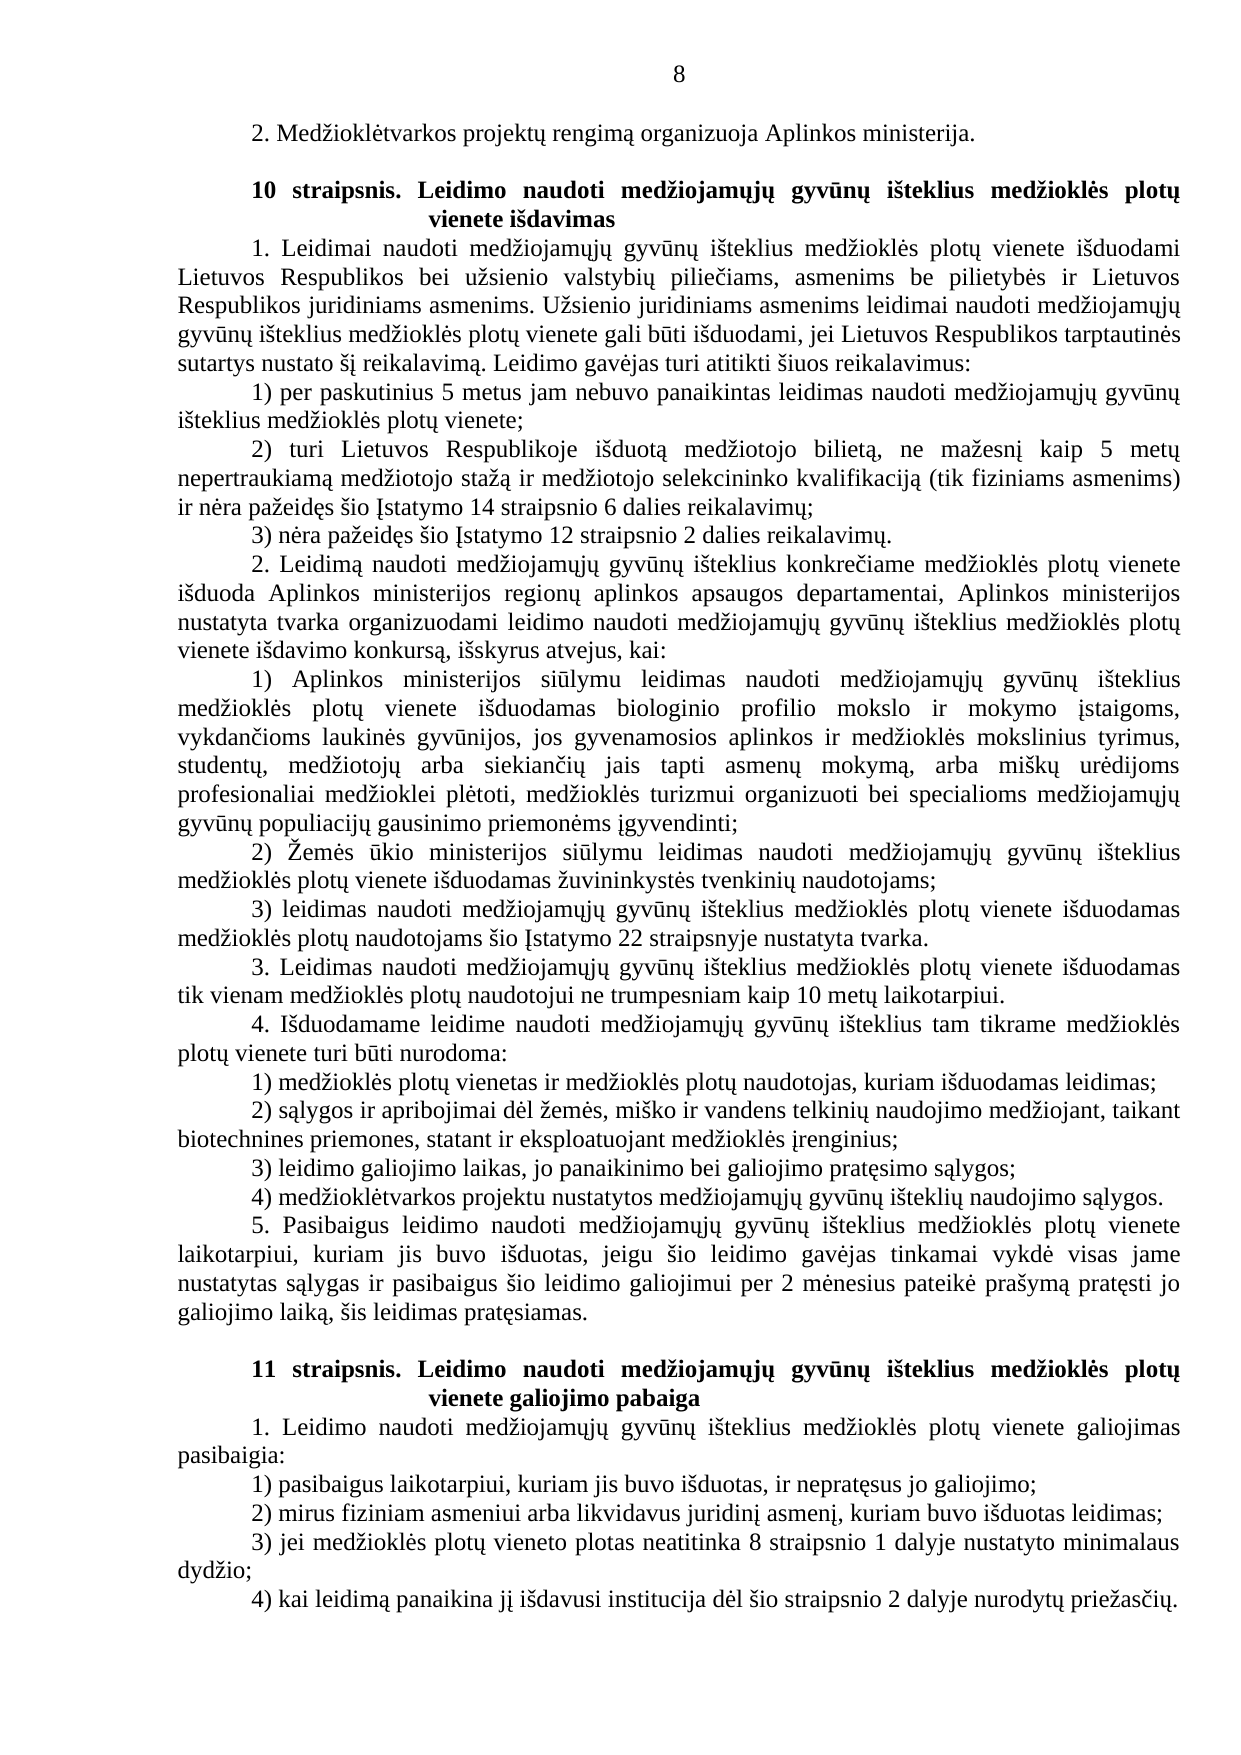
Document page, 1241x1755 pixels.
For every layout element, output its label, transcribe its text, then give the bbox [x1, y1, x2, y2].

text 3) jei medžioklės plotų vieneto plotas neatitinka 8 straipsnio 1 dalyje nustatyto minimalaus dydžio; [177, 1527, 1181, 1584]
text 10 straipsnis. Leidimo naudoti medžiojamųjų gyvūnų išteklius medžioklės plotų vienete išdavimas [251, 176, 1181, 233]
text 4. Išduodamame leidime naudoti medžiojamųjų gyvūnų išteklius tam tikrame medžioklės plotų vienete turi būti nurodoma: [177, 1009, 1181, 1067]
text 3) leidimas naudoti medžiojamųjų gyvūnų išteklius medžioklės plotų vienete išduodamas medžioklės plotų naudotojams šio Įstatymo 22 straipsnyje nustatyta tvarka. [177, 894, 1181, 952]
text 2) sąlygos ir apribojimai dėl žemės, miško ir vandens telkinių naudojimo medžiojant, taikant biotechnines priemones, statant ir eksploatuojant medžioklės įrenginius; [177, 1096, 1181, 1153]
text 11 straipsnis. Leidimo naudoti medžiojamųjų gyvūnų išteklius medžioklės plotų vienete galiojimo pabaiga [251, 1354, 1181, 1412]
text 1. Leidimai naudoti medžiojamųjų gyvūnų išteklius medžioklės plotų vienete išduodami Lietuvos Respublikos bei užsienio valstybių piliečiams, asmenims be pilietybės ir Lietuvos Respublikos juridiniams asmenims. Užsienio juridiniams asmenims leidimai naudoti medžiojamųjų gyvūnų išteklius medžioklės plotų vienete gali būti išduodami, jei Lietuvos Respublikos tarptautinės sutartys nustato šį reikalavimą. Leidimo gavėjas turi atitikti šiuos reikalavimus: [177, 233, 1181, 377]
text 2) Žemės ūkio ministerijos siūlymu leidimas naudoti medžiojamųjų gyvūnų išteklius medžioklės plotų vienete išduodamas žuvininkystės tvenkinių naudotojams; [177, 837, 1181, 894]
text 1) medžioklės plotų vienetas ir medžioklės plotų naudotojas, kuriam išduodamas leidimas; [177, 1067, 1181, 1096]
text 2) mirus fiziniam asmeniui arba likvidavus juridinį asmenį, kuriam buvo išduotas leidimas; [177, 1498, 1181, 1527]
text 2) turi Lietuvos Respublikoje išduotą medžiotojo bilietą, ne mažesnį kaip 5 metų nepertraukiamą medžiotojo stažą ir medžiotojo selekcininko kvalifikaciją (tik fiziniams asmenims) ir nėra pažeidęs šio Įstatymo 14 straipsnio 6 dalies reikalavimų; [177, 434, 1181, 521]
text 5. Pasibaigus leidimo naudoti medžiojamųjų gyvūnų išteklius medžioklės plotų vienete laikotarpiui, kuriam jis buvo išduotas, jeigu šio leidimo gavėjas tinkamai vykdė visas jame nustatytas sąlygas ir pasibaigus šio leidimo galiojimui per 2 mėnesius pateikė prašymą pratęsti jo galiojimo laiką, šis leidimas pratęsiamas. [177, 1211, 1181, 1326]
text 4) medžioklėtvarkos projektu nustatytos medžiojamųjų gyvūnų išteklių naudojimo sąlygos. [177, 1182, 1181, 1211]
text 1) per paskutinius 5 metus jam nebuvo panaikintas leidimas naudoti medžiojamųjų gyvūnų išteklius medžioklės plotų vienete; [177, 377, 1181, 434]
text 3. Leidimas naudoti medžiojamųjų gyvūnų išteklius medžioklės plotų vienete išduodamas tik vienam medžioklės plotų naudotojui ne trumpesniam kaip 10 metų laikotarpiui. [177, 952, 1181, 1009]
text 1. Leidimo naudoti medžiojamųjų gyvūnų išteklius medžioklės plotų vienete galiojimas pasibaigia: [177, 1412, 1181, 1469]
text 3) leidimo galiojimo laikas, jo panaikinimo bei galiojimo pratęsimo sąlygos; [177, 1153, 1181, 1182]
text 4) kai leidimą panaikina jį išdavusi institucija dėl šio straipsnio 2 dalyje nurodytų priežasčių. [177, 1584, 1181, 1613]
text 2. Leidimą naudoti medžiojamųjų gyvūnų išteklius konkrečiame medžioklės plotų vienete išduoda Aplinkos ministerijos regionų aplinkos apsaugos departamentai, Aplinkos ministerijos nustatyta tvarka organizuodami leidimo naudoti medžiojamųjų gyvūnų išteklius medžioklės plotų vienete išdavimo konkursą, išskyrus atvejus, kai: [177, 549, 1181, 664]
text 1) Aplinkos ministerijos siūlymu leidimas naudoti medžiojamųjų gyvūnų išteklius medžioklės plotų vienete išduodamas biologinio profilio mokslo ir mokymo įstaigoms, vykdančioms laukinės gyvūnijos, jos gyvenamosios aplinkos ir medžioklės mokslinius tyrimus, studentų, medžiotojų arba siekiančių jais tapti asmenų mokymą, arba miškų urėdijoms profesionaliai medžioklei plėtoti, medžioklės turizmui organizuoti bei specialioms medžiojamųjų gyvūnų populiacijų gausinimo priemonėms įgyvendinti; [177, 664, 1181, 837]
text 2. Medžioklėtvarkos projektų rengimą organizuoja Aplinkos ministerija. [177, 118, 1181, 147]
text 1) pasibaigus laikotarpiui, kuriam jis buvo išduotas, ir nepratęsus jo galiojimo; [177, 1469, 1181, 1498]
text 3) nėra pažeidęs šio Įstatymo 12 straipsnio 2 dalies reikalavimų. [177, 521, 1181, 549]
